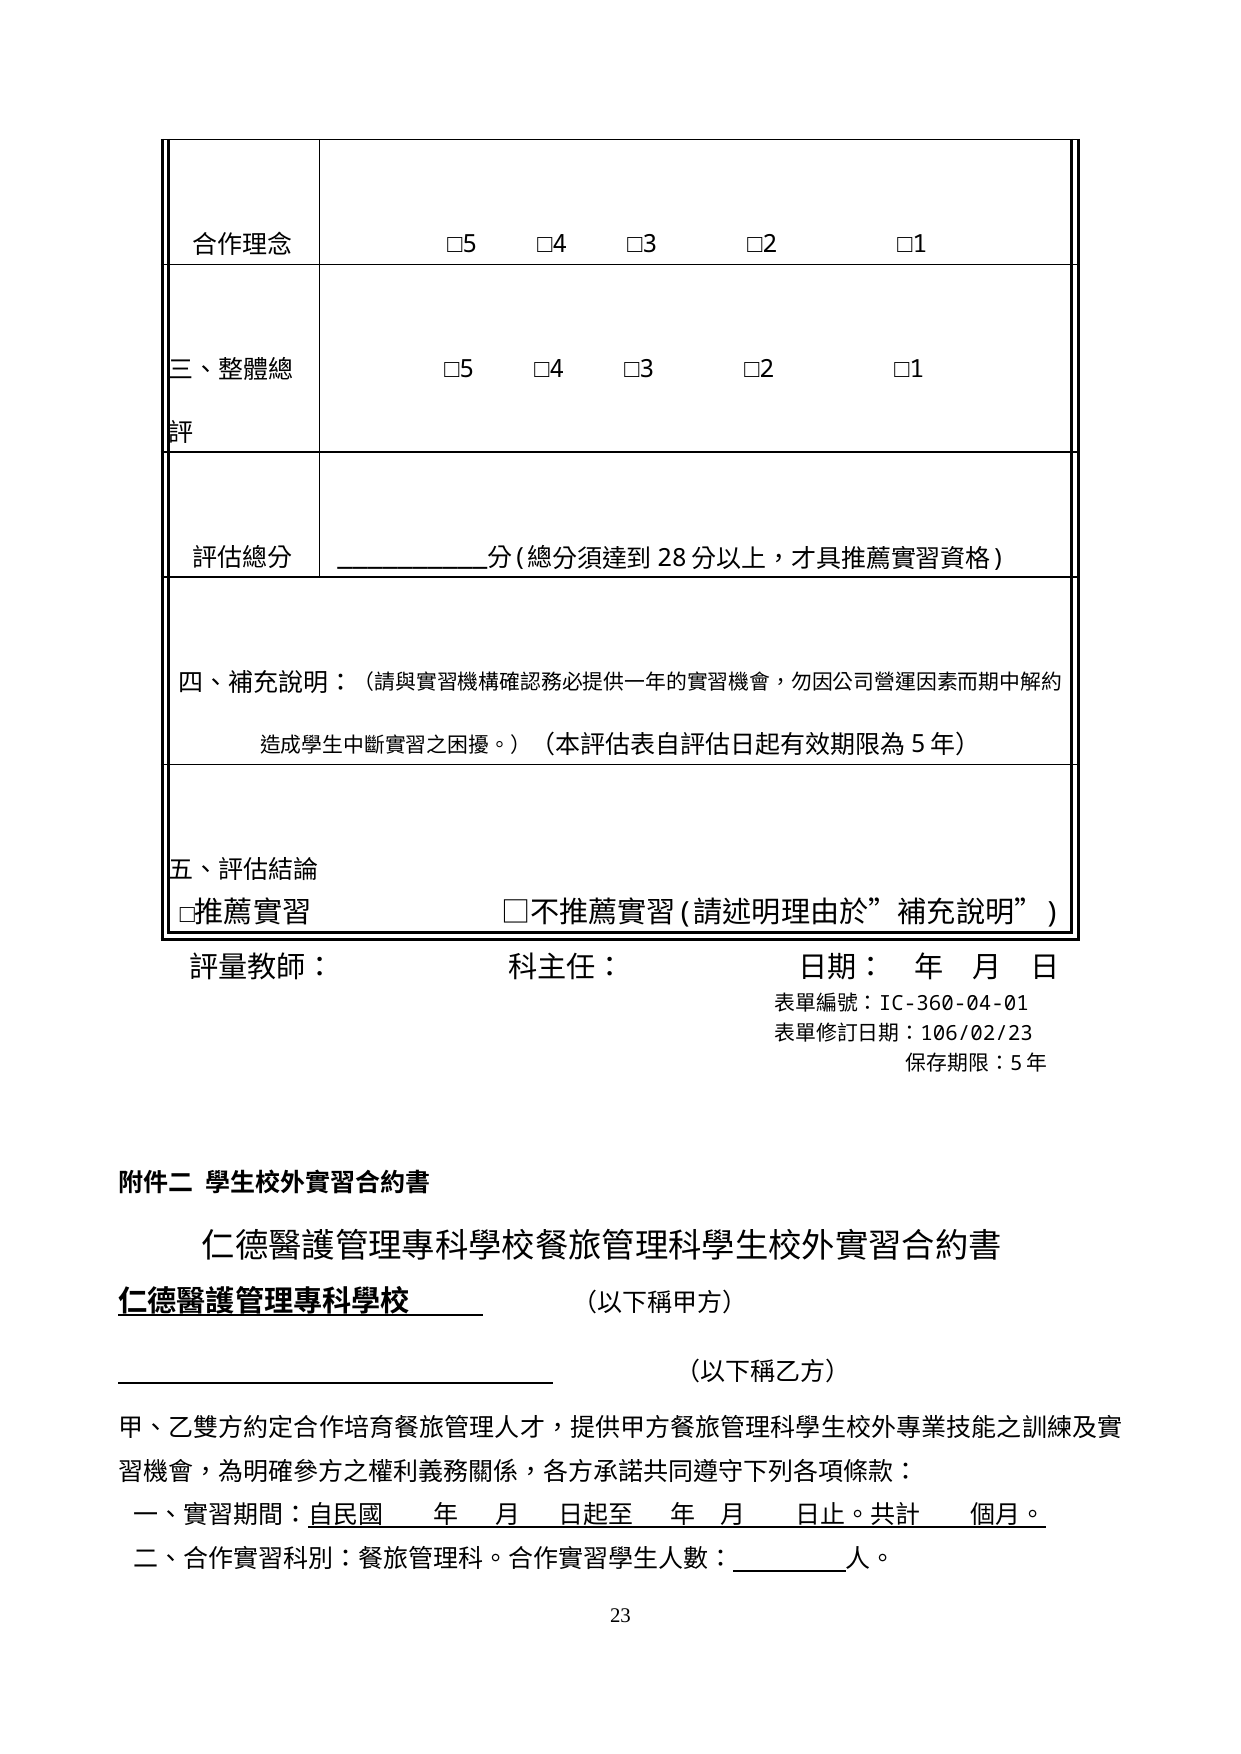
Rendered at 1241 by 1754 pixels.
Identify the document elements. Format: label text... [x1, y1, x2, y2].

text 甲、乙雙方約定合作培育餐旅管理人才，提供甲方餐旅管理科學生校外專業技能之訓練及實習機會，為明確參方之權利義務關係，各方承諾共同遵守下列各項條款： [118, 1401, 1122, 1489]
text 仁德醫護管理專科學校 （以下稱甲方） [118, 1276, 1122, 1320]
table_cell 五、評估結論 □推薦實習 □不推薦實習(請述明理由於”補充說明”) [170, 765, 1070, 931]
subtitle 附件二 學生校外實習合約書 [118, 1139, 1122, 1201]
table_cell 評估總分 [170, 453, 319, 576]
table_cell 合作理念 [170, 140, 319, 264]
table_cell __________分(總分須達到28分以上，才具推薦實習資格) [320, 453, 1070, 576]
text （以下稱乙方） [118, 1345, 1122, 1389]
text 一、實習期間：自民國 年 月 日起至 年 月 日止。共計 個月。 [118, 1489, 1122, 1533]
text 二、合作實習科別：餐旅管理科。合作實習學生人數： 人。 [118, 1533, 1122, 1576]
table_cell □5 □4 □3 □2 □1 [320, 140, 1070, 264]
table_cell 四、補充說明：（請與實習機構確認務必提供一年的實習機會，勿因公司營運因素而期中解約造成學生中斷實習之困擾。）（本評估表自評估日起有效期限為5年） [170, 578, 1070, 764]
text 表單修訂日期：106/02/23 [118, 1016, 1122, 1046]
text 表單編號：IC-360-04-01 [118, 986, 1122, 1016]
text 評量教師： 科主任： 日期： 年 月 日 [118, 941, 1059, 986]
text 保存期限：5年 [118, 1046, 1122, 1077]
table_cell □5 □4 □3 □2 □1 [320, 265, 1070, 451]
text 仁德醫護管理專科學校餐旅管理科學生校外實習合約書 [118, 1201, 1122, 1264]
table_cell 三、整體總評 [170, 265, 319, 451]
